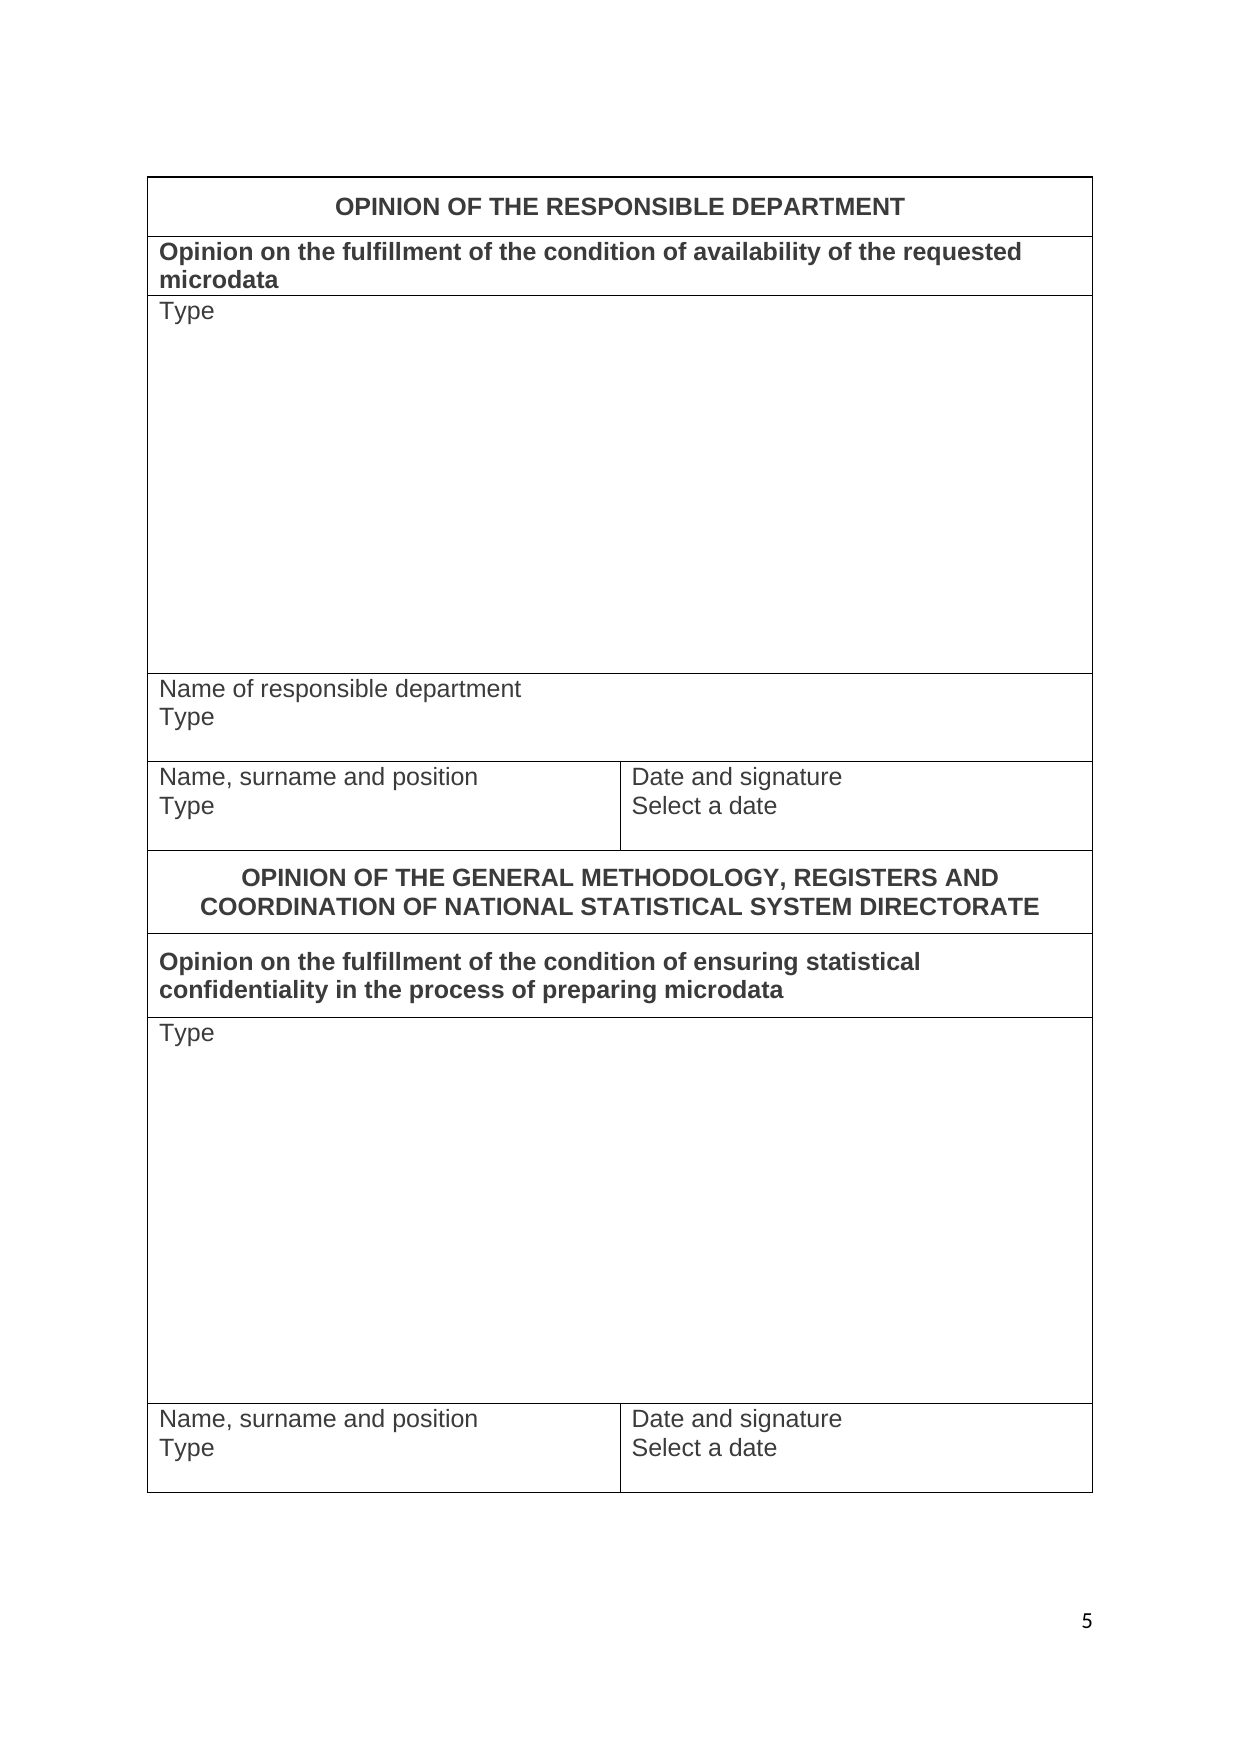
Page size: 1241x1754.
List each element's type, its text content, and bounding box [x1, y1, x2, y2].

table_cell Name of responsible department Type [148, 674, 1092, 761]
table_cell OPINION OF THE GENERAL METHODOLOGY, REGISTERS AND COORDINATION OF NATIONAL STATISTICAL SYSTEM DIRECTORATE [148, 851, 1092, 933]
table_cell Type [148, 1018, 1092, 1403]
table_cell Opinion on the fulfillment of the condition of availability of the requested microdata [148, 237, 1092, 294]
table_cell Name, surname and position Type [148, 762, 620, 850]
table_header OPINION OF THE RESPONSIBLE DEPARTMENT [148, 178, 1092, 236]
table_cell Name, surname and position Type [148, 1404, 620, 1492]
table_cell Date and signature Select a date [621, 1404, 1092, 1492]
table_cell Type [148, 296, 1092, 673]
table_cell Opinion on the fulfillment of the condition of ensuring statistical confidentiality in the process of preparing microdata [148, 934, 1092, 1017]
table_cell Date and signature Select a date [621, 762, 1092, 850]
